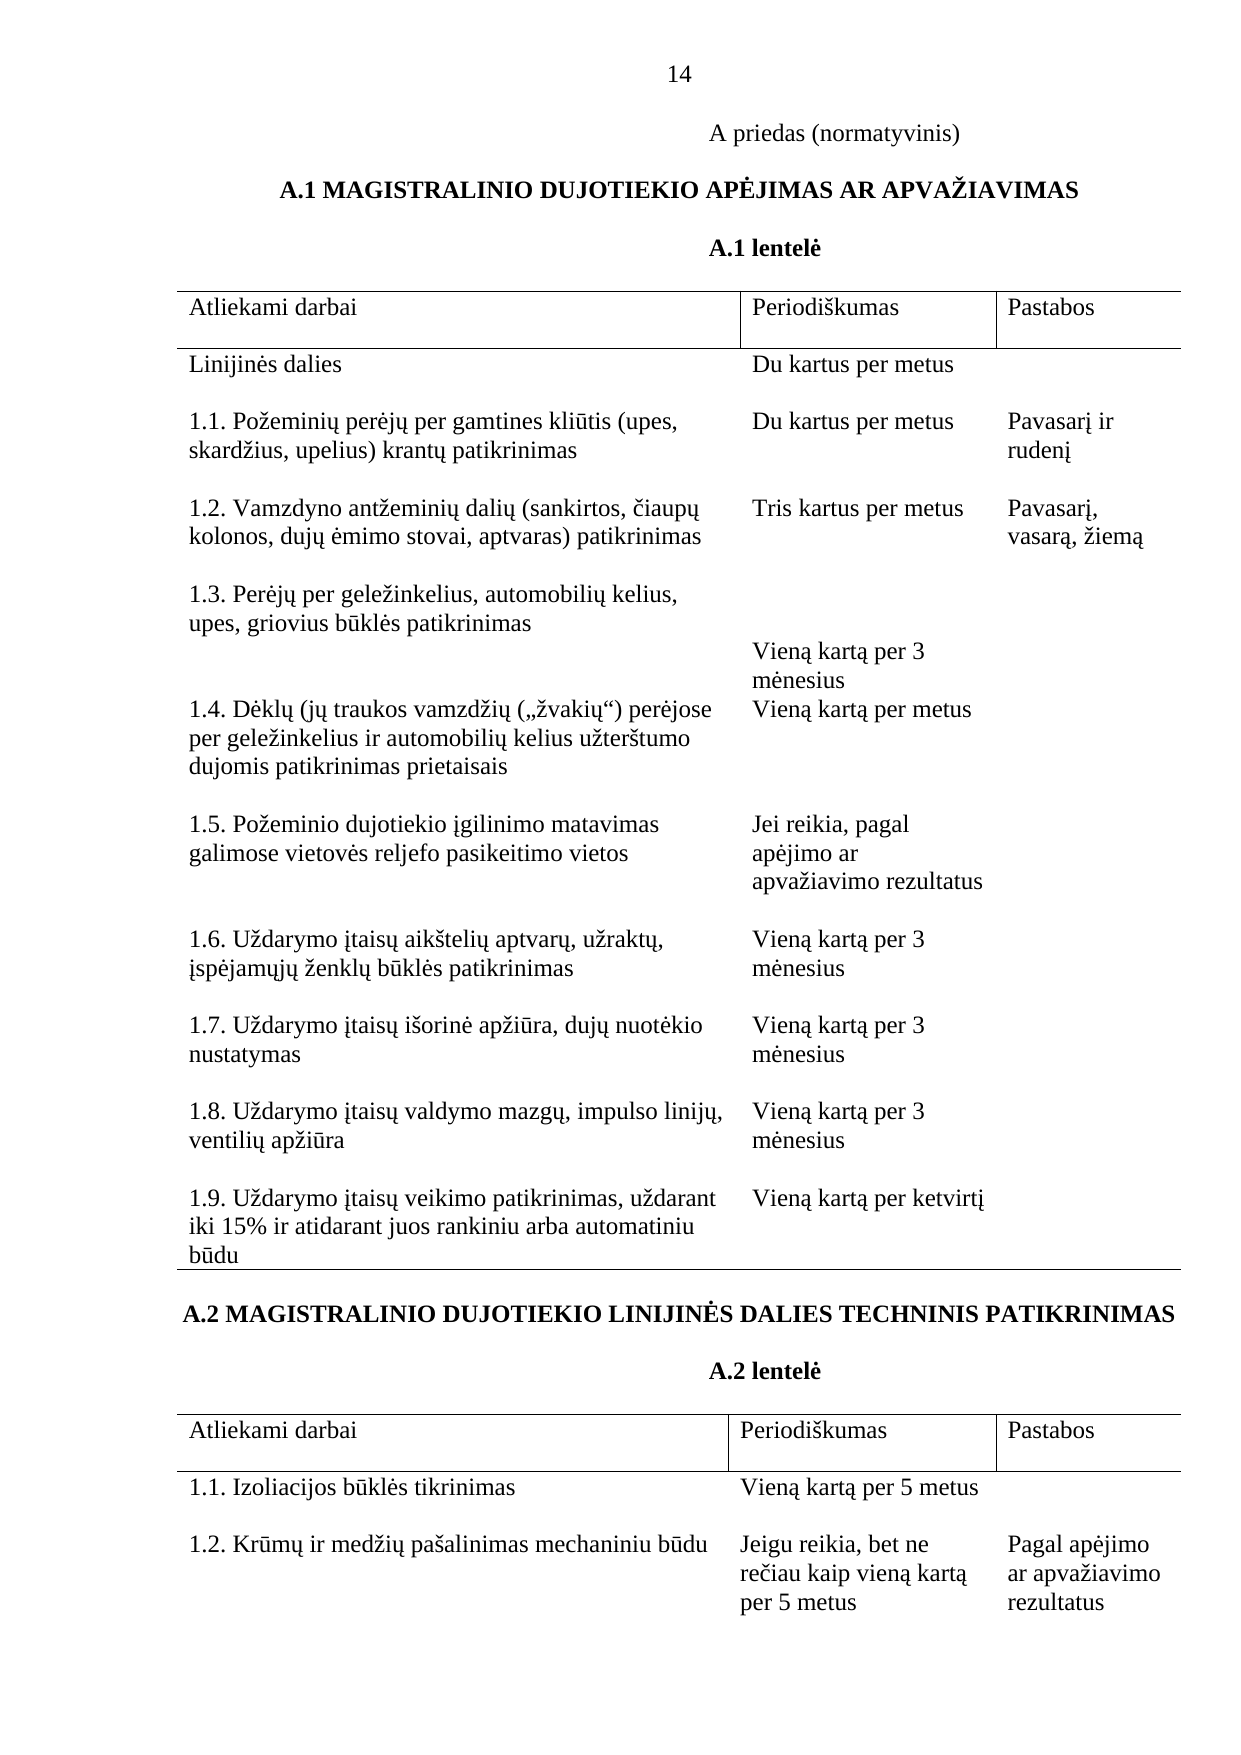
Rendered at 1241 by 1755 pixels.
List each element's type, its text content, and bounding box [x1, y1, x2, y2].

table_cell Pagal apėjimo ar apvažiavimo rezultatus [996, 1530, 1181, 1616]
table_cell [996, 636, 1181, 694]
table_cell Linijinės dalies [177, 349, 741, 378]
table_header Atliekami darbai [177, 1415, 728, 1471]
table_cell [177, 1068, 741, 1096]
table_cell [741, 895, 996, 924]
table_cell [741, 1154, 996, 1183]
table_cell [177, 636, 741, 694]
table_cell Vieną kartą per metus [741, 694, 996, 780]
table_cell [177, 1501, 729, 1529]
table_cell 1.8. Uždarymo įtaisų valdymo mazgų, impulso linijų, ventilių apžiūra [177, 1096, 741, 1154]
table_cell [996, 809, 1181, 895]
text A.1 Magistralinio dujotiekio apėjimas ar apvažiavimas [177, 176, 1181, 204]
table_cell 1.3. Perėjų per geležinkelius, automobilių kelius, upes, griovius būklės patikrinimas [177, 579, 741, 636]
table_cell Vieną kartą per 3 mėnesius [741, 1010, 996, 1068]
table_cell Vieną kartą per 3 mėnesius [741, 636, 996, 694]
table_cell [741, 780, 996, 809]
table_cell 1.2. Vamzdyno antžeminių dalių (sankirtos, čiaupų kolonos, dujų ėmimo stovai, aptvaras) patikrinimas [177, 493, 741, 550]
table_cell Du kartus per metus [741, 406, 996, 464]
table_cell [996, 464, 1181, 493]
table_cell [996, 1501, 1181, 1529]
table_cell Vieną kartą per 5 metus [729, 1472, 996, 1501]
table_cell [741, 550, 996, 579]
table_cell [741, 579, 996, 636]
table_cell [996, 1472, 1181, 1501]
table_cell Tris kartus per metus [741, 493, 996, 550]
table_cell 1.1. Požeminių perėjų per gamtines kliūtis (upes, skardžius, upelius) krantų patikrinimas [177, 406, 741, 464]
table_cell Du kartus per metus [741, 349, 996, 378]
table_cell [177, 981, 741, 1010]
table_header Atliekami darbai [177, 292, 740, 348]
table_cell [177, 464, 741, 493]
table_cell 1.6. Uždarymo įtaisų aikštelių aptvarų, užraktų, įspėjamųjų ženklų būklės patikrinimas [177, 924, 741, 981]
text A.2 Magistralinio dujotiekio linijinės dalies techninis patikrinimas [177, 1299, 1181, 1327]
table_cell 1.7. Uždarymo įtaisų išorinė apžiūra, dujų nuotėkio nustatymas [177, 1010, 741, 1068]
table_cell [996, 780, 1181, 809]
table_header Periodiškumas [741, 292, 996, 348]
table_cell [996, 895, 1181, 924]
table_cell [996, 1010, 1181, 1068]
table_cell [996, 694, 1181, 780]
table_cell [177, 550, 741, 579]
table_cell [729, 1501, 996, 1529]
text A.1 lentelė [177, 233, 1181, 262]
table_cell 1.9. Uždarymo įtaisų veikimo patikrinimas, uždarant iki 15% ir atidarant juos rankiniu arba automatiniu būdu [177, 1183, 741, 1269]
table_header Periodiškumas [729, 1415, 996, 1471]
table_header Pastabos [997, 292, 1181, 348]
text A.2 lentelė [177, 1356, 1181, 1385]
table_cell Jei reikia, pagal apėjimo ar apvažiavimo rezultatus [741, 809, 996, 895]
table_cell [996, 550, 1181, 579]
table_header Pastabos [997, 1415, 1181, 1471]
table_cell 1.4. Dėklų (jų traukos vamzdžių („žvakių“) perėjose per geležinkelius ir automobilių kelius užterštumo dujomis patikrinimas prietaisais [177, 694, 741, 780]
table_cell Pavasarį ir rudenį [996, 406, 1181, 464]
table_cell Vieną kartą per 3 mėnesius [741, 1096, 996, 1154]
table_cell [996, 1154, 1181, 1183]
table_cell [996, 1068, 1181, 1096]
table_cell Jeigu reikia, bet ne rečiau kaip vieną kartą per 5 metus [729, 1530, 996, 1616]
table_cell [177, 780, 741, 809]
table_cell [996, 579, 1181, 636]
table_cell [996, 378, 1181, 406]
table_cell [177, 895, 741, 924]
table_cell [741, 981, 996, 1010]
table_cell Vieną kartą per 3 mėnesius [741, 924, 996, 981]
table_cell 1.2. Krūmų ir medžių pašalinimas mechaniniu būdu [177, 1530, 729, 1616]
table_cell [996, 924, 1181, 981]
table_cell [996, 1096, 1181, 1154]
table_cell [996, 1183, 1181, 1269]
table_cell [177, 1154, 741, 1183]
text A priedas (normatyvinis) [177, 118, 1181, 147]
table_cell Vieną kartą per ketvirtį [741, 1183, 996, 1269]
table_cell [996, 349, 1181, 378]
table_cell [996, 981, 1181, 1010]
table_cell 1.1. Izoliacijos būklės tikrinimas [177, 1472, 729, 1501]
table_cell [177, 378, 741, 406]
table_cell 1.5. Požeminio dujotiekio įgilinimo matavimas galimose vietovės reljefo pasikeitimo vietos [177, 809, 741, 895]
table_cell [741, 378, 996, 406]
table_cell Pavasarį, vasarą, žiemą [996, 493, 1181, 550]
table_cell [741, 1068, 996, 1096]
table_cell [741, 464, 996, 493]
